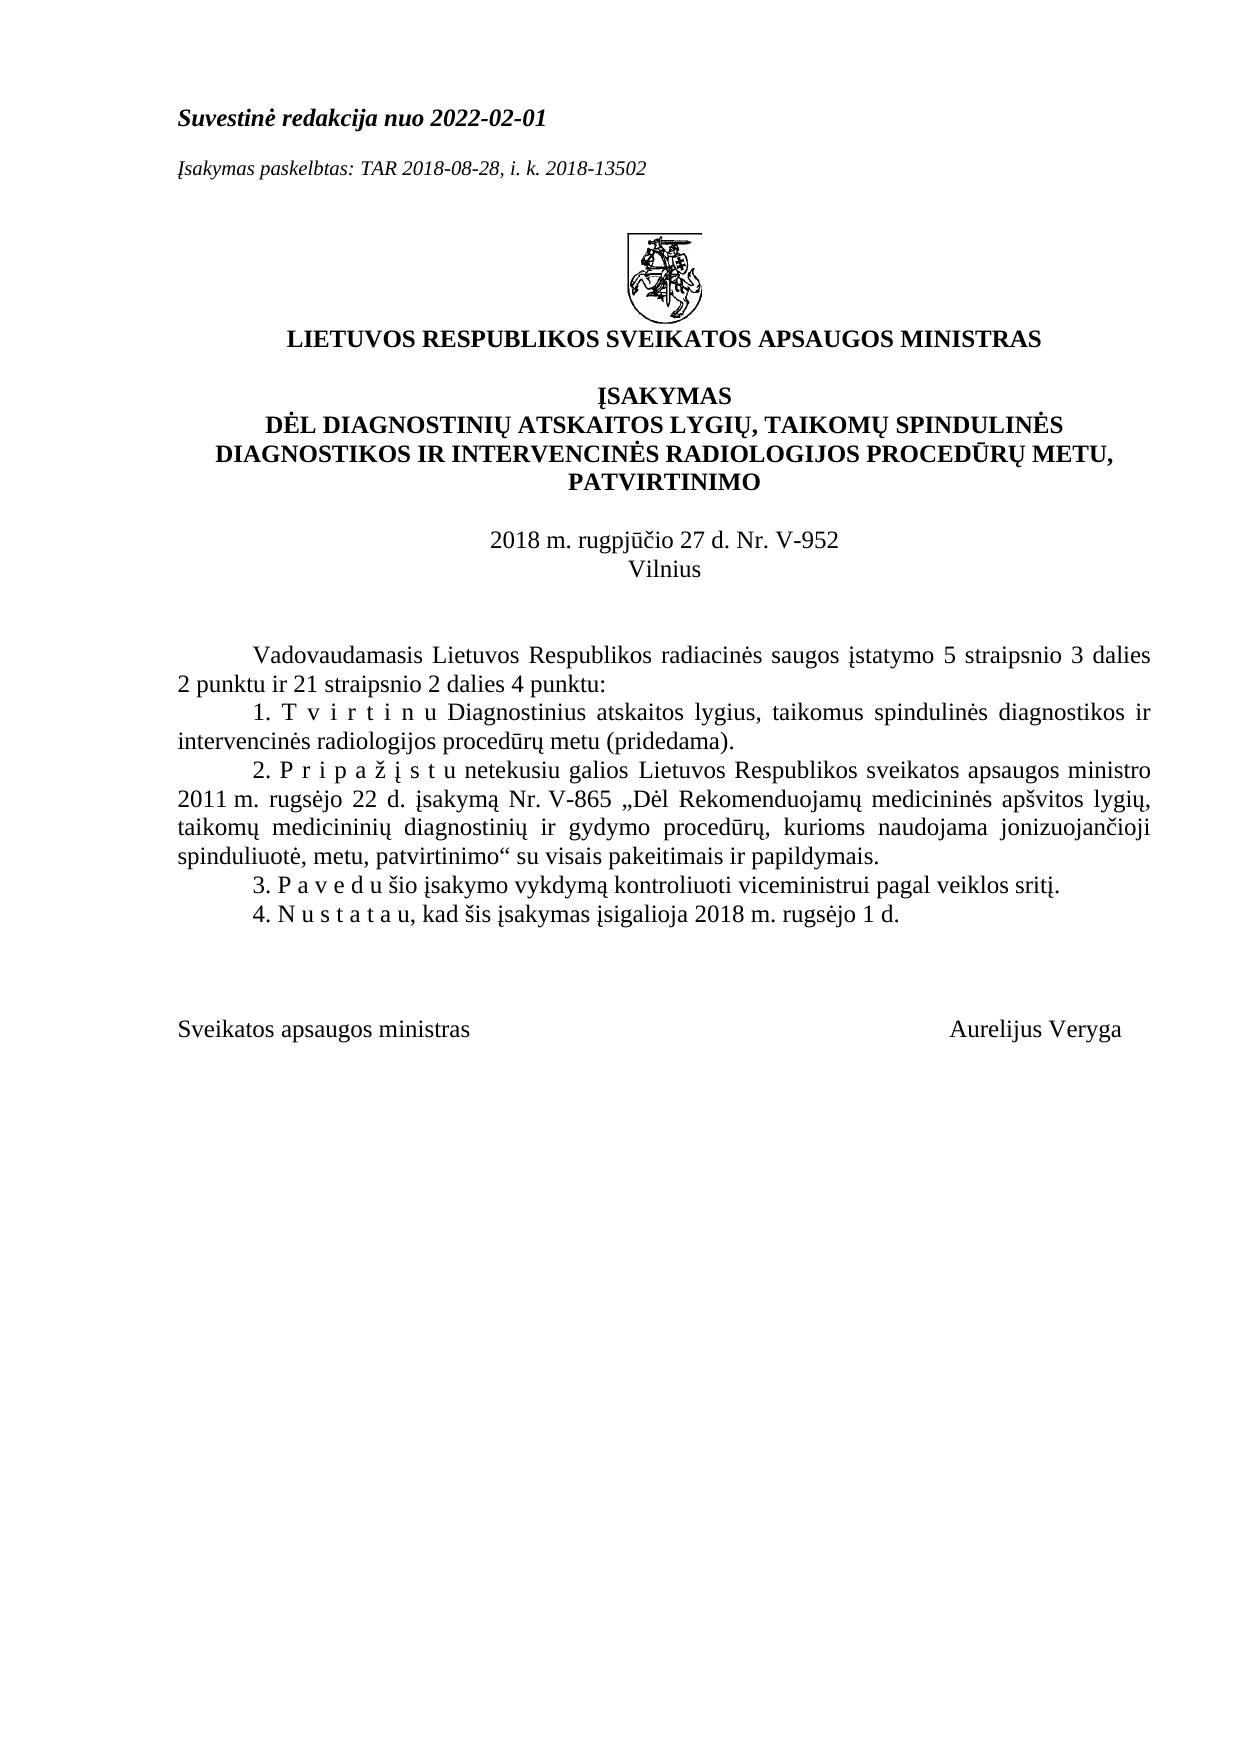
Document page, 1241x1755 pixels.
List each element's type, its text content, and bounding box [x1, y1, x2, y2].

text 3. P a v e d u šio įsakymo vykdymą kontroliuoti viceministrui pagal veiklos sritį. [177, 870, 1152, 899]
text Vilnius [177, 554, 1152, 582]
text Vadovaudamasis Lietuvos Respublikos radiacinės saugos įstatymo 5 straipsnio 3 dalies 2 punktu ir 21 straipsnio 2 dalies 4 punktu: [177, 640, 1152, 697]
text Suvestinė redakcija nuo 2022-02-01 [177, 103, 1152, 132]
text 2. P r i p a ž į s t u netekusiu galios Lietuvos Respublikos sveikatos apsaugos ministro 2011 m. rugsėjo 22 d. įsakymą Nr. V-865 „Dėl Rekomenduojamų medicininės apšvitos lygių, taikomų medicininių diagnostinių ir gydymo procedūrų, kurioms naudojama jonizuojančioji spinduliuotė, metu, patvirtinimo“ su visais pakeitimais ir papildymais. [177, 755, 1152, 870]
text 4. N u s t a t a u, kad šis įsakymas įsigalioja 2018 m. rugsėjo 1 d. [177, 899, 1152, 927]
text ĮSAKYMAS [177, 381, 1152, 410]
text LIETUVOS RESPUBLIKOS SVEIKATOS APSAUGOS MINISTRAS [177, 324, 1152, 352]
text Sveikatos apsaugos ministras Aurelijus Veryga [177, 1014, 1152, 1042]
text DĖL diagnostinių atskaitos lygių, TAIKOMŲ spindulinės diagnostikos ir intervencinės radiologijos procedūrų METU, PATVIRTINIMO [177, 410, 1152, 496]
text 1. T v i r t i n u Diagnostinius atskaitos lygius, taikomus spindulinės diagnostikos ir intervencinės radiologijos procedūrų metu (pridedama). [177, 697, 1152, 755]
text Įsakymas paskelbtas: TAR 2018-08-28, i. k. 2018-13502 [177, 156, 1152, 180]
text 2018 m. rugpjūčio 27 d. Nr. V-952 [177, 525, 1152, 554]
